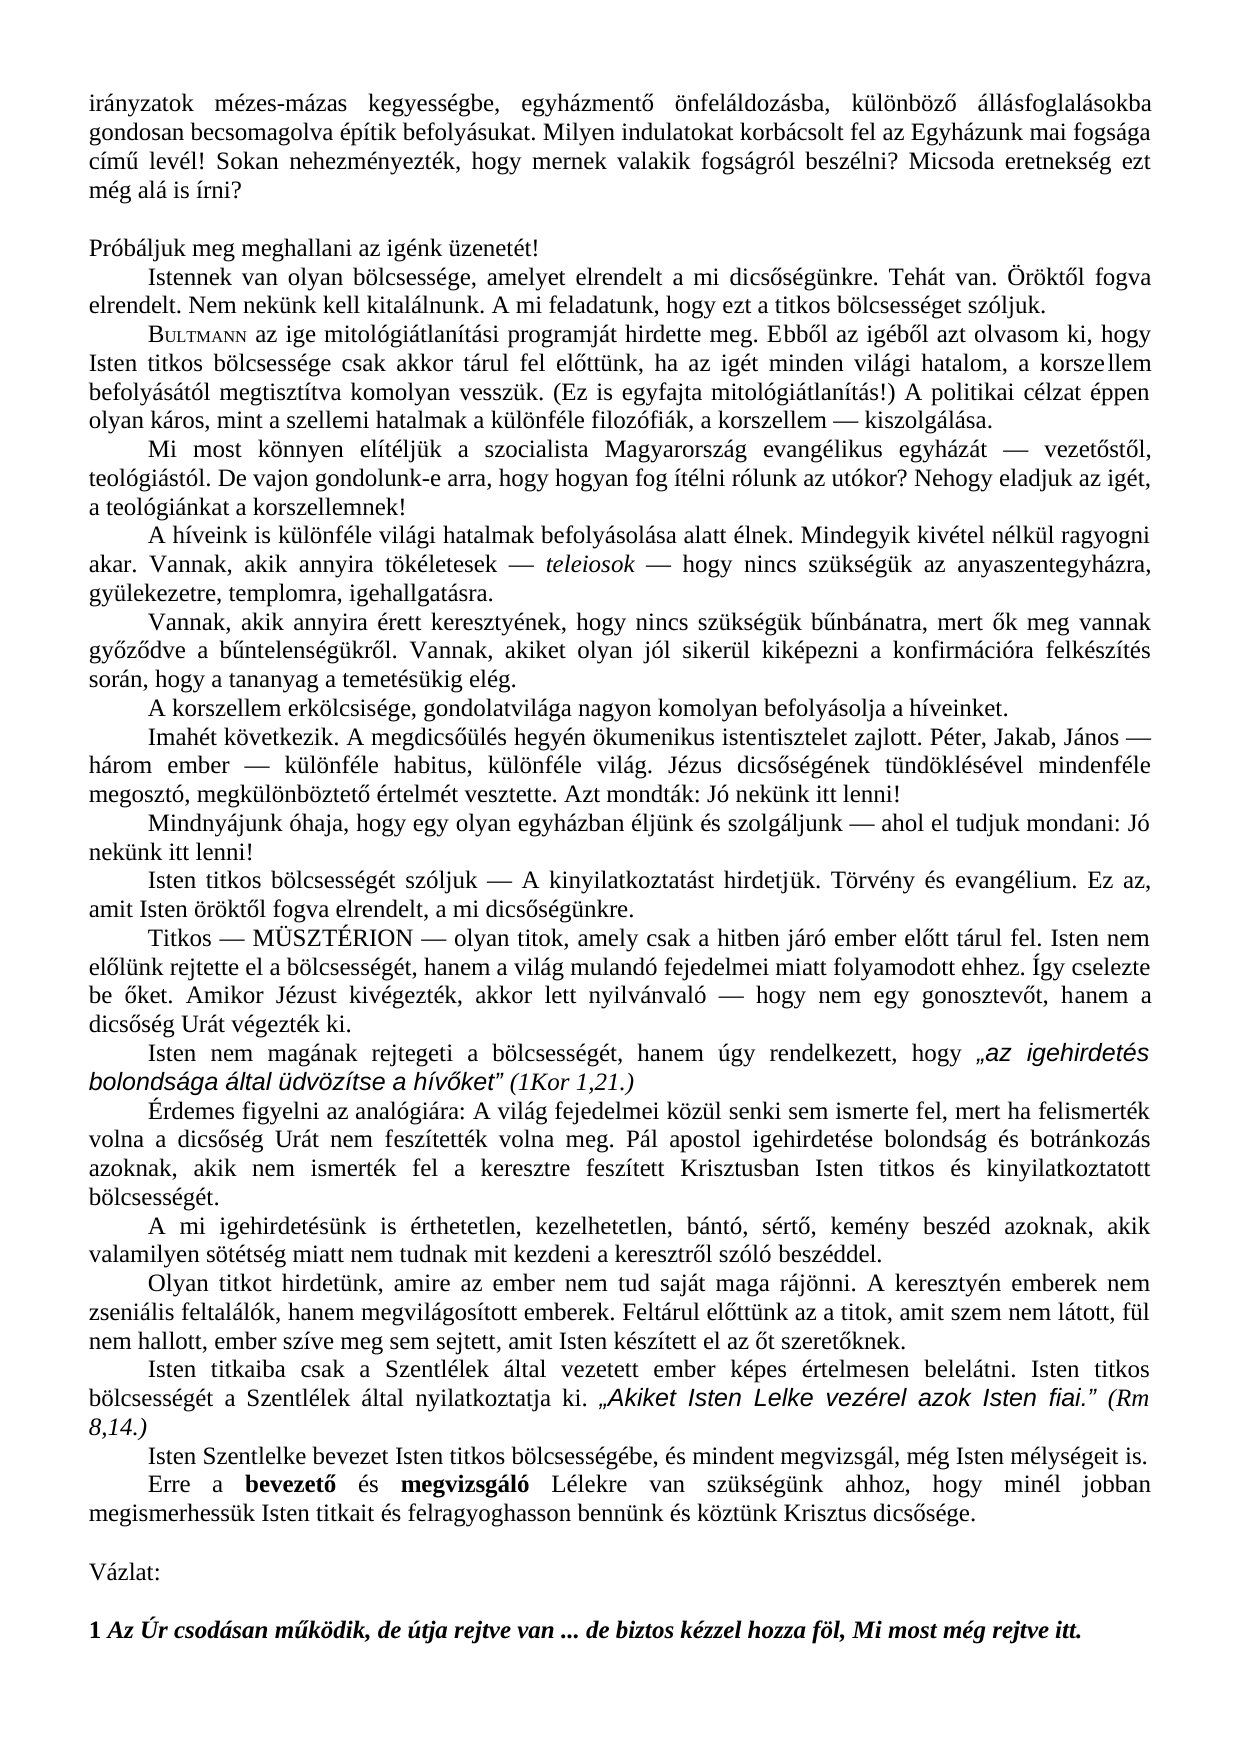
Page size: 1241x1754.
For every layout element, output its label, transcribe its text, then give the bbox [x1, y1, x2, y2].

text Imahét következik. A megdicsőülés hegyén ökumenikus istentisztelet zajlott. Péter, Jakab, János — három ember — különféle habitus, különféle világ. Jézus dicsőségének tündöklésével mindenféle megosztó, megkülönböztető értelmét vesztette. Azt mondták: Jó nekünk itt lenni! [88, 722, 1152, 808]
text Mindnyájunk óhaja, hogy egy olyan egyházban éljünk és szolgáljunk — ahol el tudjuk mondani: Jó nekünk itt lenni! [88, 808, 1152, 866]
text Isten titkaiba csak a Szentlélek által vezetett ember képes értelmesen belelátni. Isten titkos bölcsességét a Szentlélek által nyilatkoztatja ki. „Akiket Isten Lelke vezérel azok Isten fiai.” (Rm 8,14.) [88, 1354, 1152, 1441]
text A korszellem erkölcsisége, gondolatvilága nagyon komolyan befolyásolja a híveinket. [88, 693, 1152, 722]
text Vannak, akik annyira érett keresztyének, hogy nincs szükségük bűnbánatra, mert ők meg vannak győződve a bűntelenségükről. Vannak, akiket olyan jól sikerül kiképezni a konfirmációra felkészítés során, hogy a tananyag a temetésükig elég. [88, 607, 1152, 693]
text A mi igehirdetésünk is érthetetlen, kezelhetetlen, bántó, sértő, kemény beszéd azoknak, akik valamilyen sötétség miatt nem tudnak mit kezdeni a keresztről szóló beszéddel. [88, 1211, 1152, 1268]
text Próbáljuk meg meghallani az igénk üzenetét! [88, 233, 1152, 262]
text Titkos — MÜSZTÉRION — olyan titok, amely csak a hitben járó ember előtt tárul fel. Isten nem előlünk rejtette el a bölcsességét, hanem a világ mulandó fejedelmei miatt folyamodott ehhez. Így cselezte be őket. Amikor Jézust kivégezték, akkor lett nyilvánvaló — hogy nem egy gonosztevőt, hanem a dicsőség Urát végezték ki. [88, 923, 1152, 1038]
text Mi most könnyen elítéljük a szocialista Magyarország evangélikus egyházát — vezetőstől, teológiástól. De vajon gondolunk-e arra, hogy hogyan fog ítélni rólunk az utókor? Nehogy eladjuk az igét, a teológiánkat a korszellemnek! [88, 434, 1152, 521]
text 1 Az Úr csodásan működik, de útja rejtve van ... de biztos kézzel hozza föl, Mi most még rejtve itt. [88, 1615, 1152, 1643]
text Isten titkos bölcsességét szóljuk — A kinyilatkoztatást hirdetjük. Törvény és evangélium. Ez az, amit Isten öröktől fogva elrendelt, a mi dicsőségünkre. [88, 866, 1152, 923]
text Erre a bevezető és megvizsgáló Lélekre van szükségünk ahhoz, hogy minél jobban megismerhessük Isten titkait és felragyoghasson bennünk és köztünk Krisztus dicsősége. [88, 1469, 1152, 1527]
text Vázlat: [88, 1557, 1152, 1585]
text Isten nem magának rejtegeti a bölcsességét, hanem úgy rendelkezett, hogy „az igehirdetés bolondsága által üdvözítse a hívőket” (1Kor 1,21.) [88, 1038, 1152, 1096]
text A híveink is különféle világi hatalmak befolyásolása alatt élnek. Mindegyik kivétel nélkül ragyogni akar. Vannak, akik annyira tökéletesek — teleiosok — hogy nincs szükségük az anyaszentegyházra, gyülekezetre, templomra, igehallgatásra. [88, 521, 1152, 607]
text Bultmann az ige mitológiátlanítási programját hirdette meg. Ebből az igéből azt olvasom ki, hogy Isten titkos bölcsessége csak akkor tárul fel előttünk, ha az igét minden világi hatalom, a korszellem befolyásától megtisztítva komolyan vesszük. (Ez is egyfajta mitológiátlanítás!) A politikai célzat éppen olyan káros, mint a szellemi hatalmak a különféle filozófiák, a korszellem — kiszolgálása. [88, 319, 1152, 434]
text Olyan titkot hirdetünk, amire az ember nem tud saját maga rájönni. A keresztyén emberek nem zseniális feltalálók, hanem megvilágosított emberek. Feltárul előttünk az a titok, amit szem nem látott, fül nem hallott, ember szíve meg sem sejtett, amit Isten készített el az őt szeretőknek. [88, 1268, 1152, 1354]
text irányzatok mézes-mázas kegyességbe, egyházmentő önfeláldozásba, különböző állásfoglalásokba gondosan becsomagolva építik befolyásukat. Milyen indulatokat korbácsolt fel az Egyházunk mai fogsága című levél! Sokan nehezményezték, hogy mernek valakik fogságról beszélni? Micsoda eretnekség ezt még alá is írni? [88, 88, 1152, 203]
text Istennek van olyan bölcsessége, amelyet elrendelt a mi dicsőségünkre. Tehát van. Öröktől fogva elrendelt. Nem nekünk kell kitalálnunk. A mi feladatunk, hogy ezt a titkos bölcsességet szóljuk. [88, 262, 1152, 319]
text Isten Szentlelke bevezet Isten titkos bölcsességébe, és mindent megvizsgál, még Isten mélységeit is. [88, 1441, 1152, 1469]
text Érdemes figyelni az analógiára: A világ fejedelmei közül senki sem ismerte fel, mert ha felismerték volna a dicsőség Urát nem feszítették volna meg. Pál apostol igehirdetése bolondság és botránkozás azoknak, akik nem ismerték fel a keresztre feszített Krisztusban Isten titkos és kinyilatkoztatott bölcsességét. [88, 1096, 1152, 1211]
